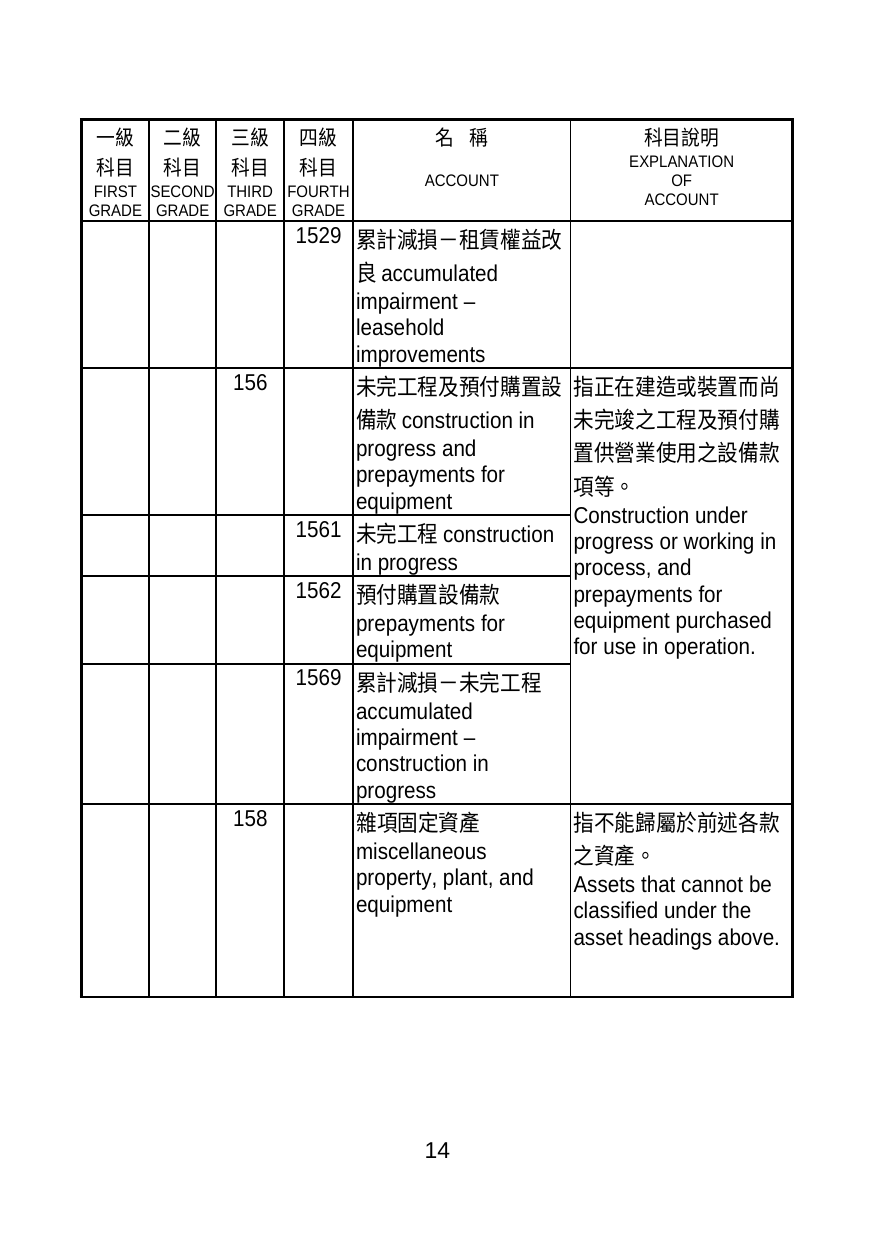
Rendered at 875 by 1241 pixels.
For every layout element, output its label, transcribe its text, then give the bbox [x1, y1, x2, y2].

table_header 四級 科目 FOURTH grade [285, 121, 352, 220]
table_header 科目說明 EXPLANATION OF aCCOUNT [571, 121, 791, 220]
table_cell [83, 222, 148, 367]
table_cell [217, 665, 283, 803]
table_cell [150, 516, 215, 575]
table_cell [150, 805, 215, 996]
table_cell [285, 369, 352, 514]
table_cell [571, 222, 791, 367]
table_cell 未完工程及預付購置設備款construction in progress and prepayments for equipment [354, 369, 570, 514]
table_cell 1562 [285, 577, 352, 663]
table_cell [83, 665, 148, 803]
table_cell [285, 805, 352, 996]
table_cell 156 [217, 369, 283, 514]
table_cell 1561 [285, 516, 352, 575]
table_cell [150, 665, 215, 803]
table_cell [83, 805, 148, 996]
table_cell 累計減損－未完工程accumulated impairment – construction in progress [354, 665, 570, 803]
table_cell [83, 516, 148, 575]
table_cell [217, 516, 283, 575]
table_cell [83, 369, 148, 514]
table_cell 1569 [285, 665, 352, 803]
table_header 一級 科目 first grade [83, 121, 148, 220]
table_cell 指不能歸屬於前述各款之資產。 Assets that cannot be classified under the asset headings above. [571, 805, 791, 996]
table_cell [217, 577, 283, 663]
table_cell 累計減損－租賃權益改良accumulated impairment – leasehold improvements [354, 222, 570, 367]
table_header 三級 科目 THIRD grade [217, 121, 283, 220]
table_cell 預付購置設備款prepayments for equipment [354, 577, 570, 663]
table_header 二級 科目 seCOND grade [150, 121, 215, 220]
table_cell [150, 369, 215, 514]
table_cell [217, 222, 283, 367]
table_cell 未完工程construction in progress [354, 516, 570, 575]
table_header 名 稱 account [354, 121, 570, 220]
table_cell 雜項固定資產miscellaneous property, plant, and equipment [354, 805, 570, 996]
table_cell 指正在建造或裝置而尚未完竣之工程及預付購置供營業使用之設備款項等。 Construction under progress or working in process, and prepayments for equipment purchased for use in operation. [571, 369, 791, 803]
table_cell [83, 577, 148, 663]
table_cell [150, 222, 215, 367]
table_cell 158 [217, 805, 283, 996]
table_cell [150, 577, 215, 663]
table_cell 1529 [285, 222, 352, 367]
